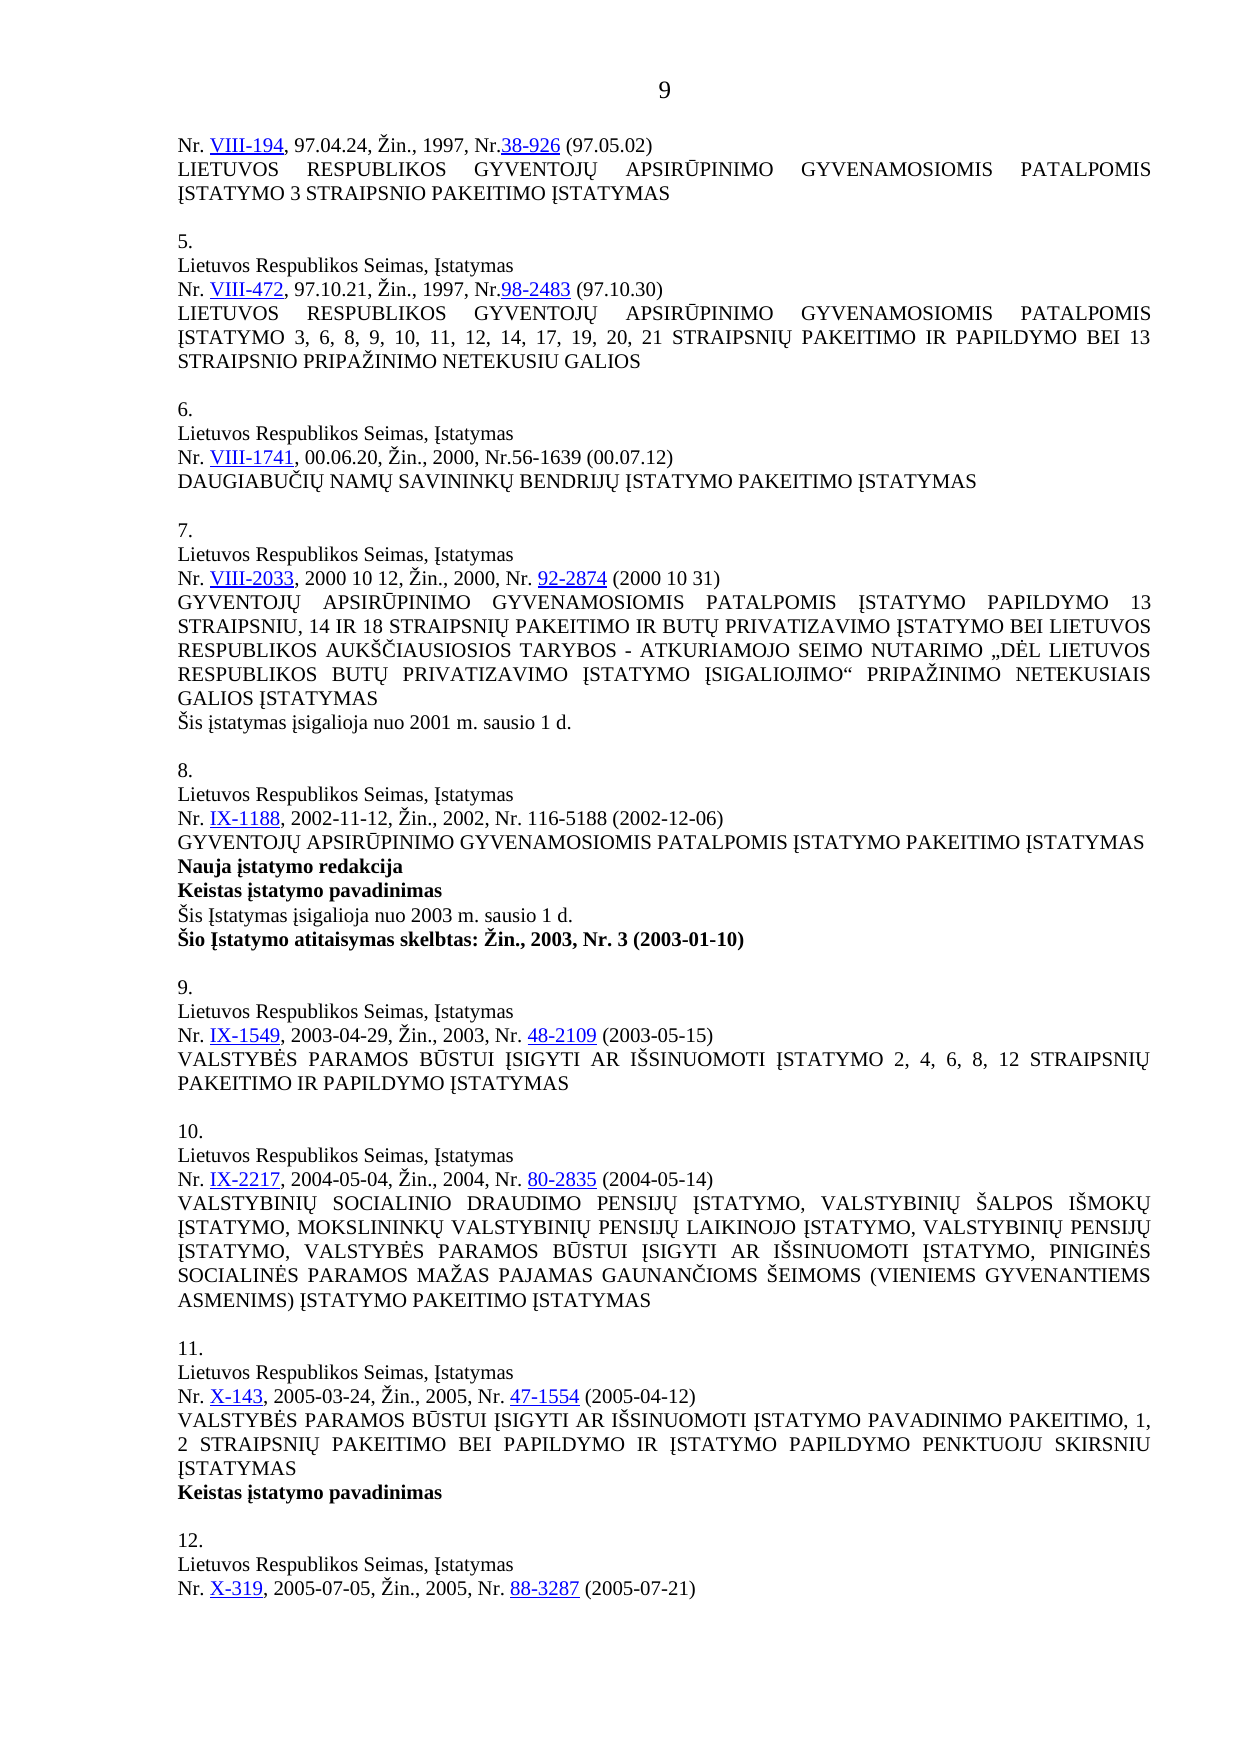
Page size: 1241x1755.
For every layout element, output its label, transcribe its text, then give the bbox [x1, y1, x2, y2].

text Nr. VIII-2033, 2000 10 12, Žin., 2000, Nr. 92-2874 (2000 10 31) [177, 566, 1152, 590]
text Nr. IX-1188, 2002-11-12, Žin., 2002, Nr. 116-5188 (2002-12-06) [177, 806, 1152, 830]
text GYVENTOJŲ APSIRŪPINIMO GYVENAMOSIOMIS PATALPOMIS ĮSTATYMO PAPILDYMO 13 STRAIPSNIU, 14 IR 18 STRAIPSNIŲ PAKEITIMO IR BUTŲ PRIVATIZAVIMO ĮSTATYMO BEI LIETUVOS RESPUBLIKOS AUKŠČIAUSIOSIOS TARYBOS - ATKURIAMOJO SEIMO NUTARIMO „DĖL LIETUVOS RESPUBLIKOS BUTŲ PRIVATIZAVIMO ĮSTATYMO ĮSIGALIOJIMO“ PRIPAŽINIMO NETEKUSIAIS GALIOS ĮSTATYMAS [177, 590, 1152, 710]
text Nr. VIII-194, 97.04.24, Žin., 1997, Nr.38-926 (97.05.02) [177, 132, 1152, 157]
text Nauja įstatymo redakcija [177, 854, 1152, 878]
text Lietuvos Respublikos Seimas, Įstatymas [177, 253, 1152, 277]
text Lietuvos Respublikos Seimas, Įstatymas [177, 1552, 1152, 1576]
text Lietuvos Respublikos Seimas, Įstatymas [177, 542, 1152, 566]
text GYVENTOJŲ APSIRŪPINIMO GYVENAMOSIOMIS PATALPOMIS ĮSTATYMO PAKEITIMO ĮSTATYMAS [177, 830, 1152, 854]
text Nr. VIII-1741, 00.06.20, Žin., 2000, Nr.56-1639 (00.07.12) [177, 445, 1152, 469]
text VALSTYBINIŲ SOCIALINIO DRAUDIMO PENSIJŲ ĮSTATYMO, VALSTYBINIŲ ŠALPOS IŠMOKŲ ĮSTATYMO, MOKSLININKŲ VALSTYBINIŲ PENSIJŲ LAIKINOJO ĮSTATYMO, VALSTYBINIŲ PENSIJŲ ĮSTATYMO, VALSTYBĖS PARAMOS BŪSTUI ĮSIGYTI AR IŠSINUOMOTI ĮSTATYMO, PINIGINĖS SOCIALINĖS PARAMOS MAŽAS PAJAMAS GAUNANČIOMS ŠEIMOMS (VIENIEMS GYVENANTIEMS ASMENIMS) ĮSTATYMO PAKEITIMO ĮSTATYMAS [177, 1191, 1152, 1312]
text 7. [177, 517, 1152, 542]
text LIETUVOS RESPUBLIKOS GYVENTOJŲ APSIRŪPINIMO GYVENAMOSIOMIS PATALPOMIS ĮSTATYMO 3 STRAIPSNIO PAKEITIMO ĮSTATYMAS [177, 157, 1152, 205]
text Lietuvos Respublikos Seimas, Įstatymas [177, 421, 1152, 445]
text 8. [177, 758, 1152, 782]
text Lietuvos Respublikos Seimas, Įstatymas [177, 1360, 1152, 1384]
text 10. [177, 1119, 1152, 1143]
text 6. [177, 397, 1152, 421]
text Nr. X-143, 2005-03-24, Žin., 2005, Nr. 47-1554 (2005-04-12) [177, 1384, 1152, 1408]
text Keistas įstatymo pavadinimas [177, 1480, 1152, 1504]
text Nr. IX-1549, 2003-04-29, Žin., 2003, Nr. 48-2109 (2003-05-15) [177, 1023, 1152, 1047]
text Šis įstatymas įsigalioja nuo 2001 m. sausio 1 d. [177, 710, 1152, 734]
text DAUGIABUČIŲ NAMŲ SAVININKŲ BENDRIJŲ ĮSTATYMO PAKEITIMO ĮSTATYMAS [177, 469, 1152, 493]
text 12. [177, 1528, 1152, 1552]
text Keistas įstatymo pavadinimas [177, 878, 1152, 902]
text LIETUVOS RESPUBLIKOS GYVENTOJŲ APSIRŪPINIMO GYVENAMOSIOMIS PATALPOMIS ĮSTATYMO 3, 6, 8, 9, 10, 11, 12, 14, 17, 19, 20, 21 STRAIPSNIŲ PAKEITIMO IR PAPILDYMO BEI 13 STRAIPSNIO PRIPAŽINIMO NETEKUSIU GALIOS [177, 301, 1152, 373]
text 5. [177, 229, 1152, 253]
text VALSTYBĖS PARAMOS BŪSTUI ĮSIGYTI AR IŠSINUOMOTI ĮSTATYMO 2, 4, 6, 8, 12 STRAIPSNIŲ PAKEITIMO IR PAPILDYMO ĮSTATYMAS [177, 1047, 1152, 1095]
text Šis Įstatymas įsigalioja nuo 2003 m. sausio 1 d. [177, 902, 1152, 927]
text Nr. IX-2217, 2004-05-04, Žin., 2004, Nr. 80-2835 (2004-05-14) [177, 1167, 1152, 1191]
text 9. [177, 975, 1152, 999]
text Nr. VIII-472, 97.10.21, Žin., 1997, Nr.98-2483 (97.10.30) [177, 277, 1152, 301]
text Lietuvos Respublikos Seimas, Įstatymas [177, 1143, 1152, 1167]
text Šio Įstatymo atitaisymas skelbtas: Žin., 2003, Nr. 3 (2003-01-10) [177, 927, 1152, 951]
text 11. [177, 1336, 1152, 1360]
text Lietuvos Respublikos Seimas, Įstatymas [177, 782, 1152, 806]
text Nr. X-319, 2005-07-05, Žin., 2005, Nr. 88-3287 (2005-07-21) [177, 1576, 1152, 1600]
text VALSTYBĖS PARAMOS BŪSTUI ĮSIGYTI AR IŠSINUOMOTI ĮSTATYMO PAVADINIMO PAKEITIMO, 1, 2 STRAIPSNIŲ PAKEITIMO BEI PAPILDYMO IR ĮSTATYMO PAPILDYMO PENKTUOJU SKIRSNIU ĮSTATYMAS [177, 1408, 1152, 1480]
text Lietuvos Respublikos Seimas, Įstatymas [177, 999, 1152, 1023]
